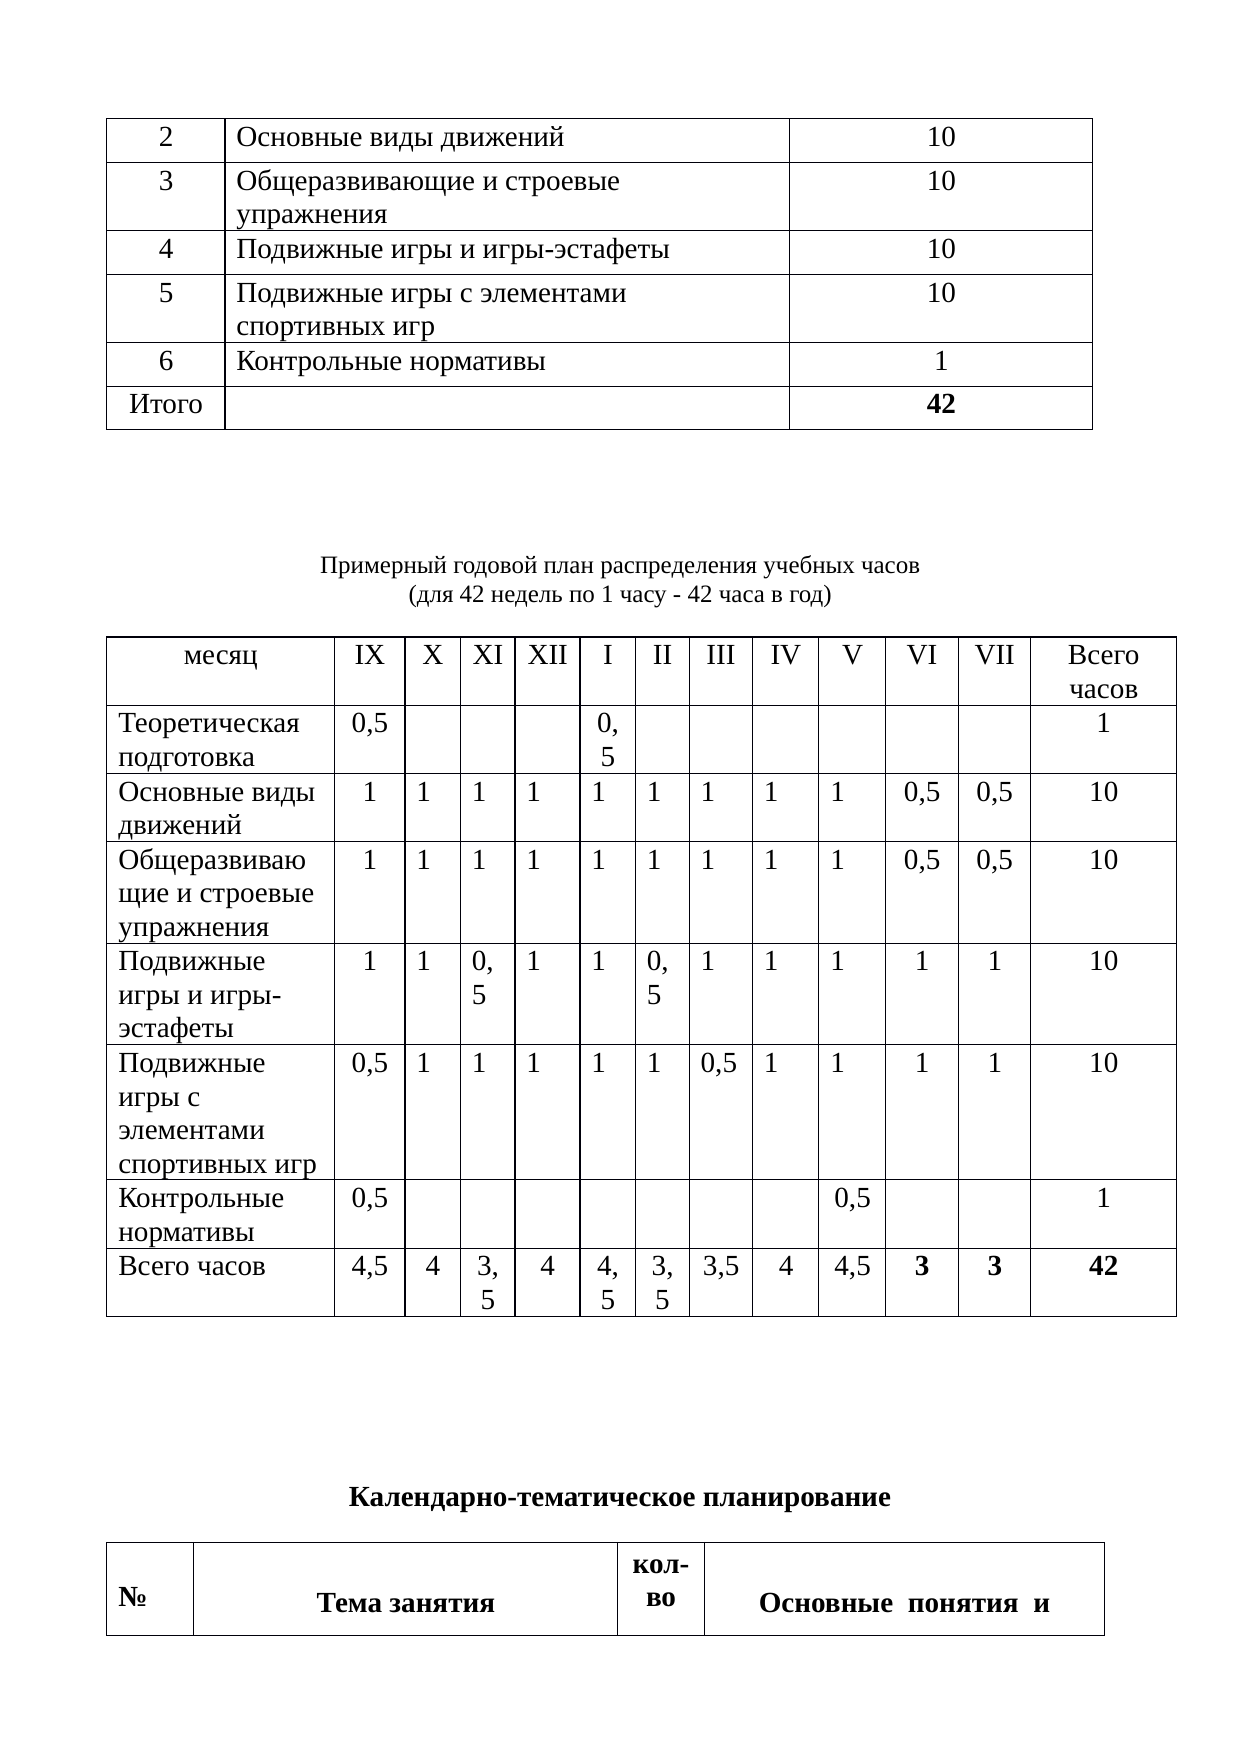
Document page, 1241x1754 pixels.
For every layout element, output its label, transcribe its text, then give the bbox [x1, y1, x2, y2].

table_cell 3 [959, 1249, 1030, 1316]
table_cell [886, 706, 958, 773]
table_cell 0,5 [636, 944, 689, 1044]
table_cell Подвижные игры и игры-эстафеты [226, 231, 789, 274]
table_header месяц [107, 638, 334, 704]
text (для 42 недель по 1 часу - 42 часа в год) [118, 579, 1122, 608]
table_cell 42 [1031, 1249, 1176, 1316]
table_cell 1 [461, 1045, 514, 1179]
table_cell 10 [790, 163, 1092, 230]
table_cell 1 [790, 343, 1092, 386]
table_cell 1 [1031, 706, 1176, 773]
table_cell 0,5 [959, 842, 1030, 942]
text Примерный годовой план распределения учебных часов [118, 550, 1122, 579]
table_cell 4 [516, 1249, 579, 1316]
table_cell 10 [790, 119, 1092, 162]
table_cell 42 [790, 387, 1092, 429]
table_cell [690, 706, 752, 773]
table_header Х [406, 638, 460, 704]
table_cell 0,5 [581, 706, 635, 773]
table_cell 0,5 [959, 774, 1030, 841]
table_cell 1 [690, 842, 752, 942]
table_cell 1 [690, 944, 752, 1044]
table_header кол-во [618, 1543, 704, 1635]
table_cell 0,5 [335, 1045, 404, 1179]
table_header Тема занятия [194, 1543, 617, 1635]
table_cell 1 [753, 944, 818, 1044]
table_cell Теоретическая подготовка [107, 706, 334, 773]
table_cell 10 [1031, 1045, 1176, 1179]
table_cell [886, 1180, 958, 1247]
table_cell Общеразвивающие и строевые упражнения [226, 163, 789, 230]
table_cell [636, 706, 689, 773]
table_header ХI [461, 638, 514, 704]
table_cell [753, 706, 818, 773]
table_cell 1 [581, 842, 635, 942]
table_cell 6 [107, 343, 224, 386]
table_header IV [753, 638, 818, 704]
table_cell 1 [516, 842, 579, 942]
table_cell [461, 1180, 514, 1247]
table_header Всего часов [1031, 638, 1176, 704]
table_header № [107, 1543, 193, 1635]
table_cell 1 [335, 774, 404, 841]
table_header VII [959, 638, 1030, 704]
table_cell 1 [819, 1045, 885, 1179]
text Календарно-тематическое планирование [118, 1479, 1122, 1513]
table_cell 3 [886, 1249, 958, 1316]
table_cell 3,5 [636, 1249, 689, 1316]
table_cell 0,5 [886, 774, 958, 841]
table_header VI [886, 638, 958, 704]
table_cell 1 [959, 944, 1030, 1044]
table_cell 4 [406, 1249, 460, 1316]
table_header IХ [335, 638, 404, 704]
table_cell 4,5 [819, 1249, 885, 1316]
table_cell 1 [406, 944, 460, 1044]
table_cell 1 [819, 774, 885, 841]
table_cell Всего часов [107, 1249, 334, 1316]
table_cell 0,5 [819, 1180, 885, 1247]
table_cell Общеразвивающие и строевые упражнения [107, 842, 334, 942]
table_cell 4 [107, 231, 224, 274]
table_cell 1 [636, 774, 689, 841]
table_cell [406, 706, 460, 773]
table_header V [819, 638, 885, 704]
table_cell Контрольные нормативы [226, 343, 789, 386]
table_cell 1 [516, 774, 579, 841]
table_cell 10 [790, 231, 1092, 274]
table_cell 1 [406, 1045, 460, 1179]
table_cell 1 [461, 842, 514, 942]
table_cell 10 [1031, 944, 1176, 1044]
table_cell 5 [107, 275, 224, 342]
table_cell 4,5 [335, 1249, 404, 1316]
table_cell [226, 387, 789, 429]
table_header II [636, 638, 689, 704]
table_cell 2 [107, 119, 224, 162]
table_cell 1 [886, 944, 958, 1044]
table_cell 1 [819, 944, 885, 1044]
table_cell 1 [753, 1045, 818, 1179]
table_cell [516, 706, 579, 773]
table_cell Подвижные игры и игры-эстафеты [107, 944, 334, 1044]
table_cell 1 [753, 842, 818, 942]
table_cell 3,5 [461, 1249, 514, 1316]
table_cell 1 [335, 842, 404, 942]
table_cell 10 [1031, 774, 1176, 841]
table_cell 0,5 [886, 842, 958, 942]
table_cell [753, 1180, 818, 1247]
table_cell [819, 706, 885, 773]
table_header I [581, 638, 635, 704]
table_cell [959, 1180, 1030, 1247]
table_cell 0,5 [335, 706, 404, 773]
table_cell [516, 1180, 579, 1247]
table_cell 1 [886, 1045, 958, 1179]
table_cell Контрольные нормативы [107, 1180, 334, 1247]
table_cell 1 [636, 1045, 689, 1179]
table_cell 0,5 [335, 1180, 404, 1247]
table_header III [690, 638, 752, 704]
table_header ХII [516, 638, 579, 704]
table_cell Подвижные игры с элементами спортивных игр [226, 275, 789, 342]
table_cell 1 [406, 774, 460, 841]
table_cell 1 [581, 774, 635, 841]
table_cell 1 [959, 1045, 1030, 1179]
table_cell [461, 706, 514, 773]
table_cell Итого [107, 387, 224, 429]
table_cell 1 [690, 774, 752, 841]
table_cell 1 [581, 1045, 635, 1179]
table_cell [959, 706, 1030, 773]
table_header Основные понятия и [705, 1543, 1104, 1635]
table_cell 1 [406, 842, 460, 942]
table_cell [406, 1180, 460, 1247]
table_cell 1 [636, 842, 689, 942]
table_cell 1 [335, 944, 404, 1044]
table_cell 1 [516, 1045, 579, 1179]
table_cell 1 [1031, 1180, 1176, 1247]
table_cell 1 [753, 774, 818, 841]
table_cell Основные виды движений [107, 774, 334, 841]
table_cell [581, 1180, 635, 1247]
table_cell 1 [581, 944, 635, 1044]
table_cell 4 [753, 1249, 818, 1316]
table_cell 1 [516, 944, 579, 1044]
table_cell Основные виды движений [226, 119, 789, 162]
table_cell 0,5 [461, 944, 514, 1044]
table_cell 1 [819, 842, 885, 942]
table_cell 10 [1031, 842, 1176, 942]
table_cell 3 [107, 163, 224, 230]
table_cell [636, 1180, 689, 1247]
table_cell 4,5 [581, 1249, 635, 1316]
table_cell 10 [790, 275, 1092, 342]
table_cell 3,5 [690, 1249, 752, 1316]
table_cell [690, 1180, 752, 1247]
table_cell 0,5 [690, 1045, 752, 1179]
table_cell 1 [461, 774, 514, 841]
table_cell Подвижные игры с элементами спортивных игр [107, 1045, 334, 1179]
